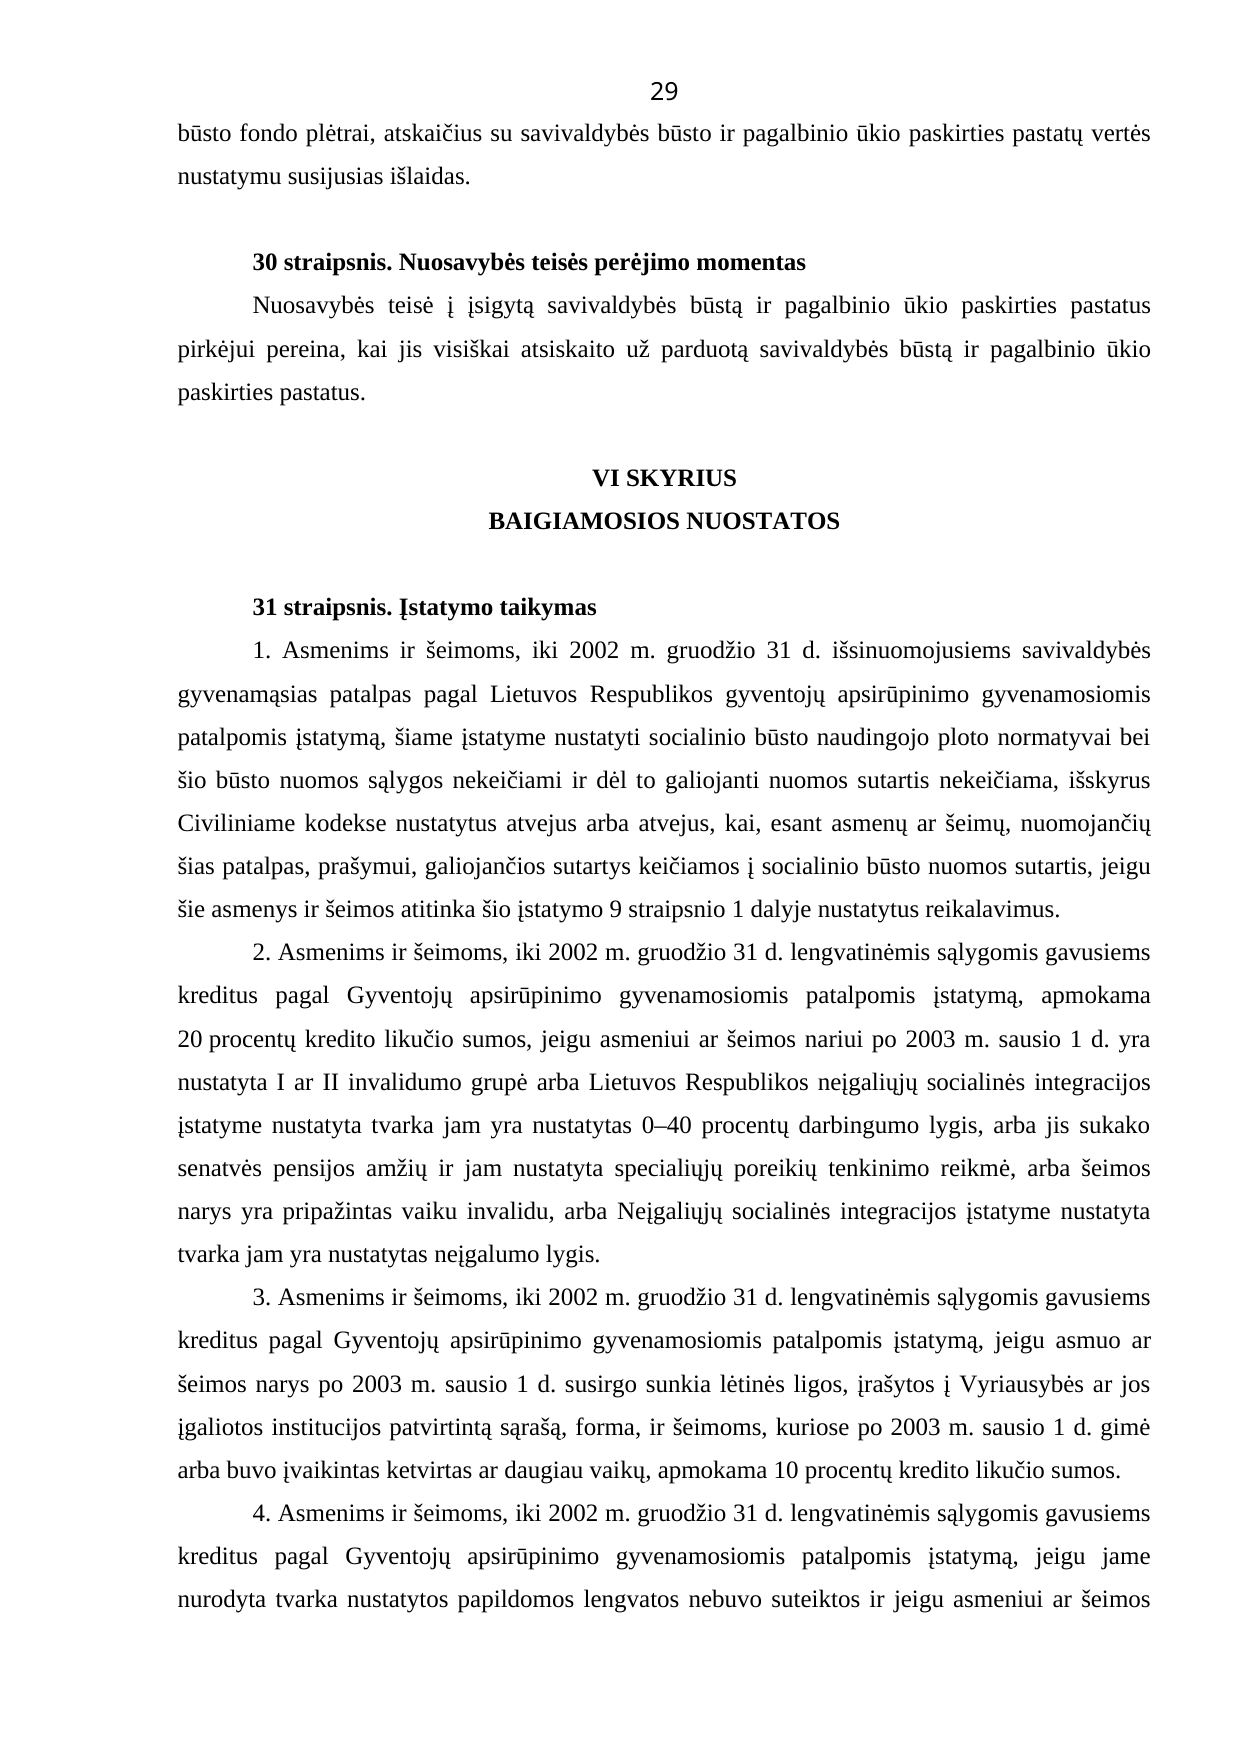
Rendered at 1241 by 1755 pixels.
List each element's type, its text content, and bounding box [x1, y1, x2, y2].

text BAIGIAMOSIOS NUOSTATOS [177, 506, 1152, 535]
text Nuosavybės teisė į įsigytą savivaldybės būstą ir pagalbinio ūkio paskirties pastatus pirkėjui pereina, kai jis visiškai atsiskaito už parduotą savivaldybės būstą ir pagalbinio ūkio paskirties pastatus. [177, 291, 1152, 406]
text 31 straipsnis. Įstatymo taikymas [177, 592, 1152, 621]
text 30 straipsnis. Nuosavybės teisės perėjimo momentas [177, 247, 1152, 276]
text 2. Asmenims ir šeimoms, iki 2002 m. gruodžio 31 d. lengvatinėmis sąlygomis gavusiems kreditus pagal Gyventojų apsirūpinimo gyvenamosiomis patalpomis įstatymą, apmokama 20 procentų kredito likučio sumos, jeigu asmeniui ar šeimos nariui po 2003 m. sausio 1 d. yra nustatyta I ar II invalidumo grupė arba Lietuvos Respublikos neįgaliųjų socialinės integracijos įstatyme nustatyta tvarka jam yra nustatytas 0–40 procentų darbingumo lygis, arba jis sukako senatvės pensijos amžių ir jam nustatyta specialiųjų poreikių tenkinimo reikmė, arba šeimos narys yra pripažintas vaiku invalidu, arba Neįgaliųjų socialinės integracijos įstatyme nustatyta tvarka jam yra nustatytas neįgalumo lygis. [177, 937, 1152, 1268]
text 3. Asmenims ir šeimoms, iki 2002 m. gruodžio 31 d. lengvatinėmis sąlygomis gavusiems kreditus pagal Gyventojų apsirūpinimo gyvenamosiomis patalpomis įstatymą, jeigu asmuo ar šeimos narys po 2003 m. sausio 1 d. susirgo sunkia lėtinės ligos, įrašytos į Vyriausybės ar jos įgaliotos institucijos patvirtintą sąrašą, forma, ir šeimoms, kuriose po 2003 m. sausio 1 d. gimė arba buvo įvaikintas ketvirtas ar daugiau vaikų, apmokama 10 procentų kredito likučio sumos. [177, 1282, 1152, 1484]
text 4. Asmenims ir šeimoms, iki 2002 m. gruodžio 31 d. lengvatinėmis sąlygomis gavusiems kreditus pagal Gyventojų apsirūpinimo gyvenamosiomis patalpomis įstatymą, jeigu jame nurodyta tvarka nustatytos papildomos lengvatos nebuvo suteiktos ir jeigu asmeniui ar šeimos [177, 1498, 1152, 1613]
text būsto fondo plėtrai, atskaičius su savivaldybės būsto ir pagalbinio ūkio paskirties pastatų vertės nustatymu susijusias išlaidas. [177, 118, 1152, 190]
text 1. Asmenims ir šeimoms, iki 2002 m. gruodžio 31 d. išsinuomojusiems savivaldybės gyvenamąsias patalpas pagal Lietuvos Respublikos gyventojų apsirūpinimo gyvenamosiomis patalpomis įstatymą, šiame įstatyme nustatyti socialinio būsto naudingojo ploto normatyvai bei šio būsto nuomos sąlygos nekeičiami ir dėl to galiojanti nuomos sutartis nekeičiama, išskyrus Civiliniame kodekse nustatytus atvejus arba atvejus, kai, esant asmenų ar šeimų, nuomojančių šias patalpas, prašymui, galiojančios sutartys keičiamos į socialinio būsto nuomos sutartis, jeigu šie asmenys ir šeimos atitinka šio įstatymo 9 straipsnio 1 dalyje nustatytus reikalavimus. [177, 636, 1152, 923]
text VI SKYRIUS [177, 463, 1152, 492]
